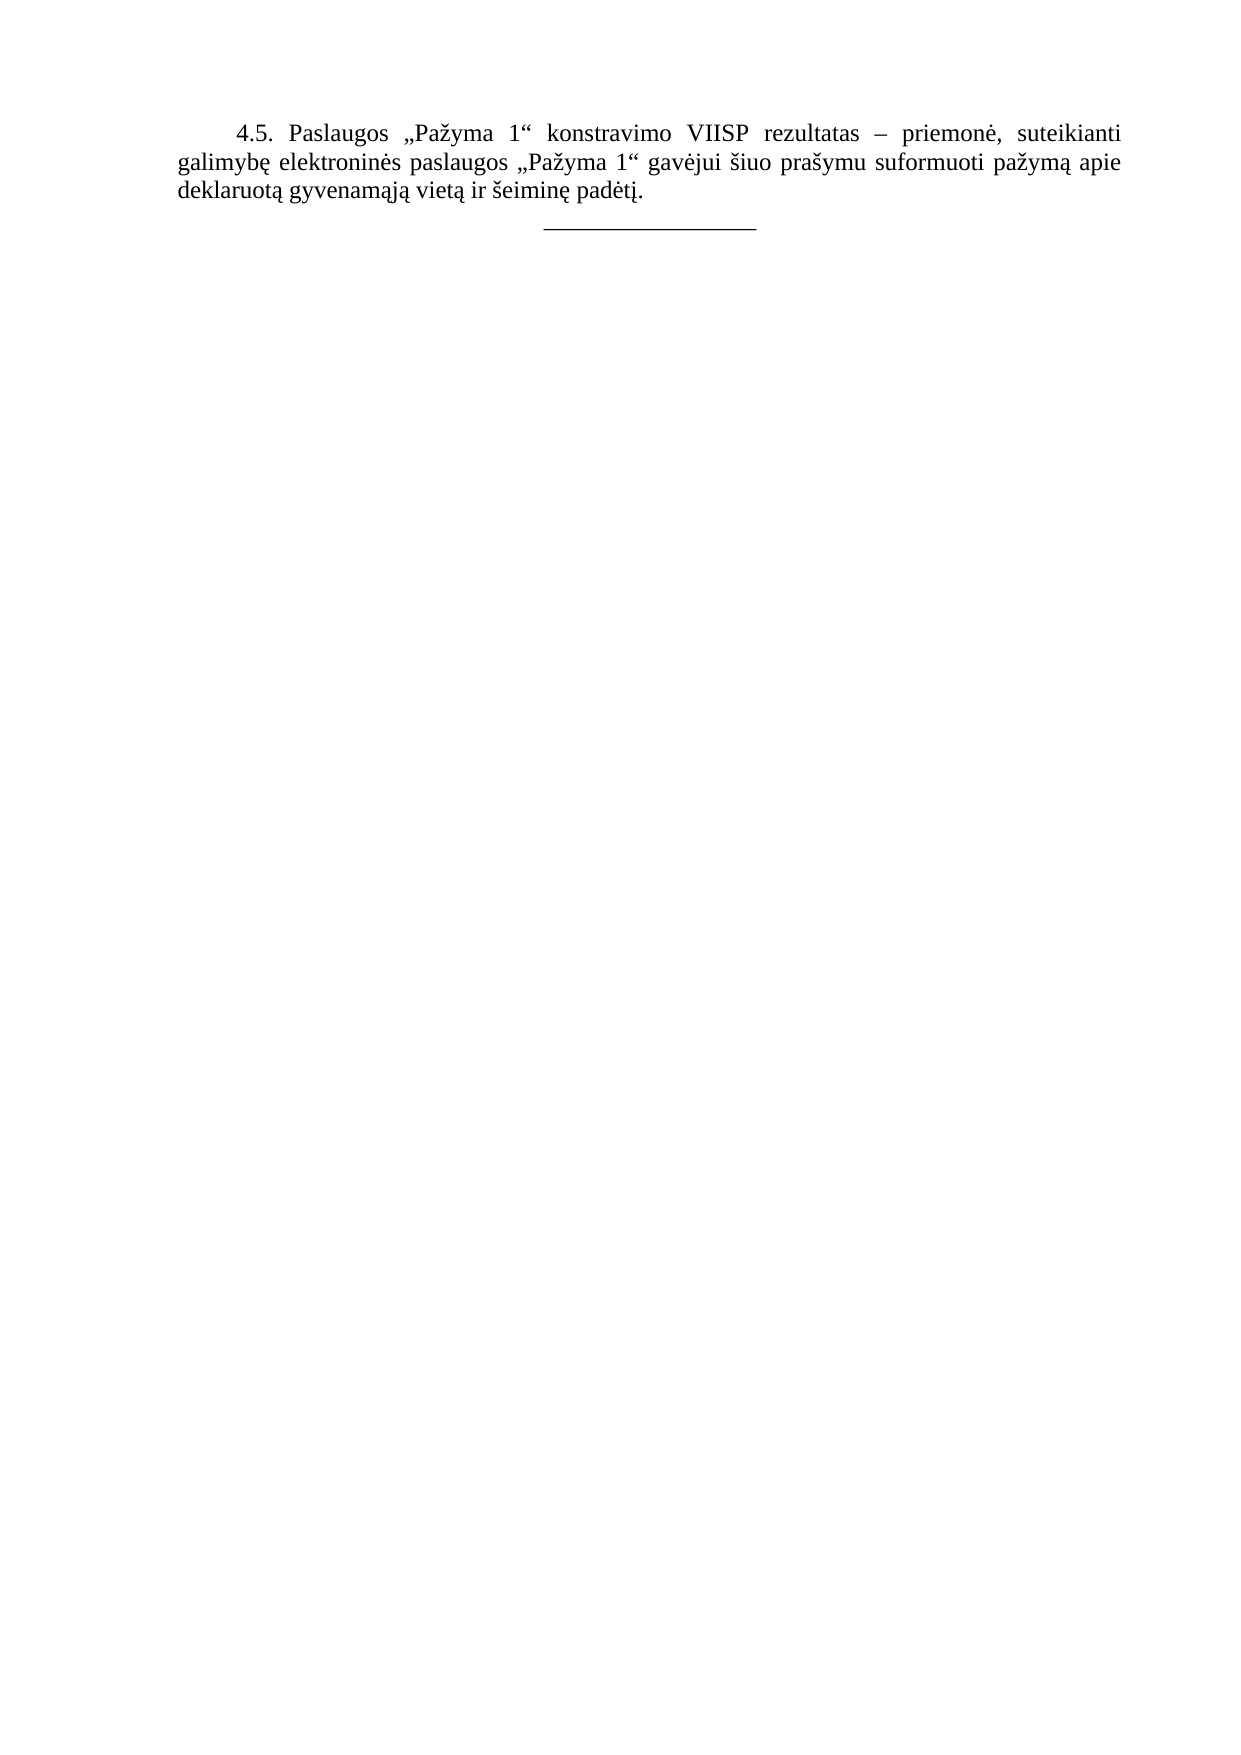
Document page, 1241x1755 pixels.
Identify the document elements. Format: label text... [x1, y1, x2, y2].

text 4.5. Paslaugos „Pažyma 1“ konstravimo VIISP rezultatas – priemonė, suteikianti galimybę elektroninės paslaugos „Pažyma 1“ gavėjui šiuo prašymu suformuoti pažymą apie deklaruotą gyvenamąją vietą ir šeiminę padėtį. [177, 118, 1122, 204]
text _________________ [177, 204, 1122, 233]
